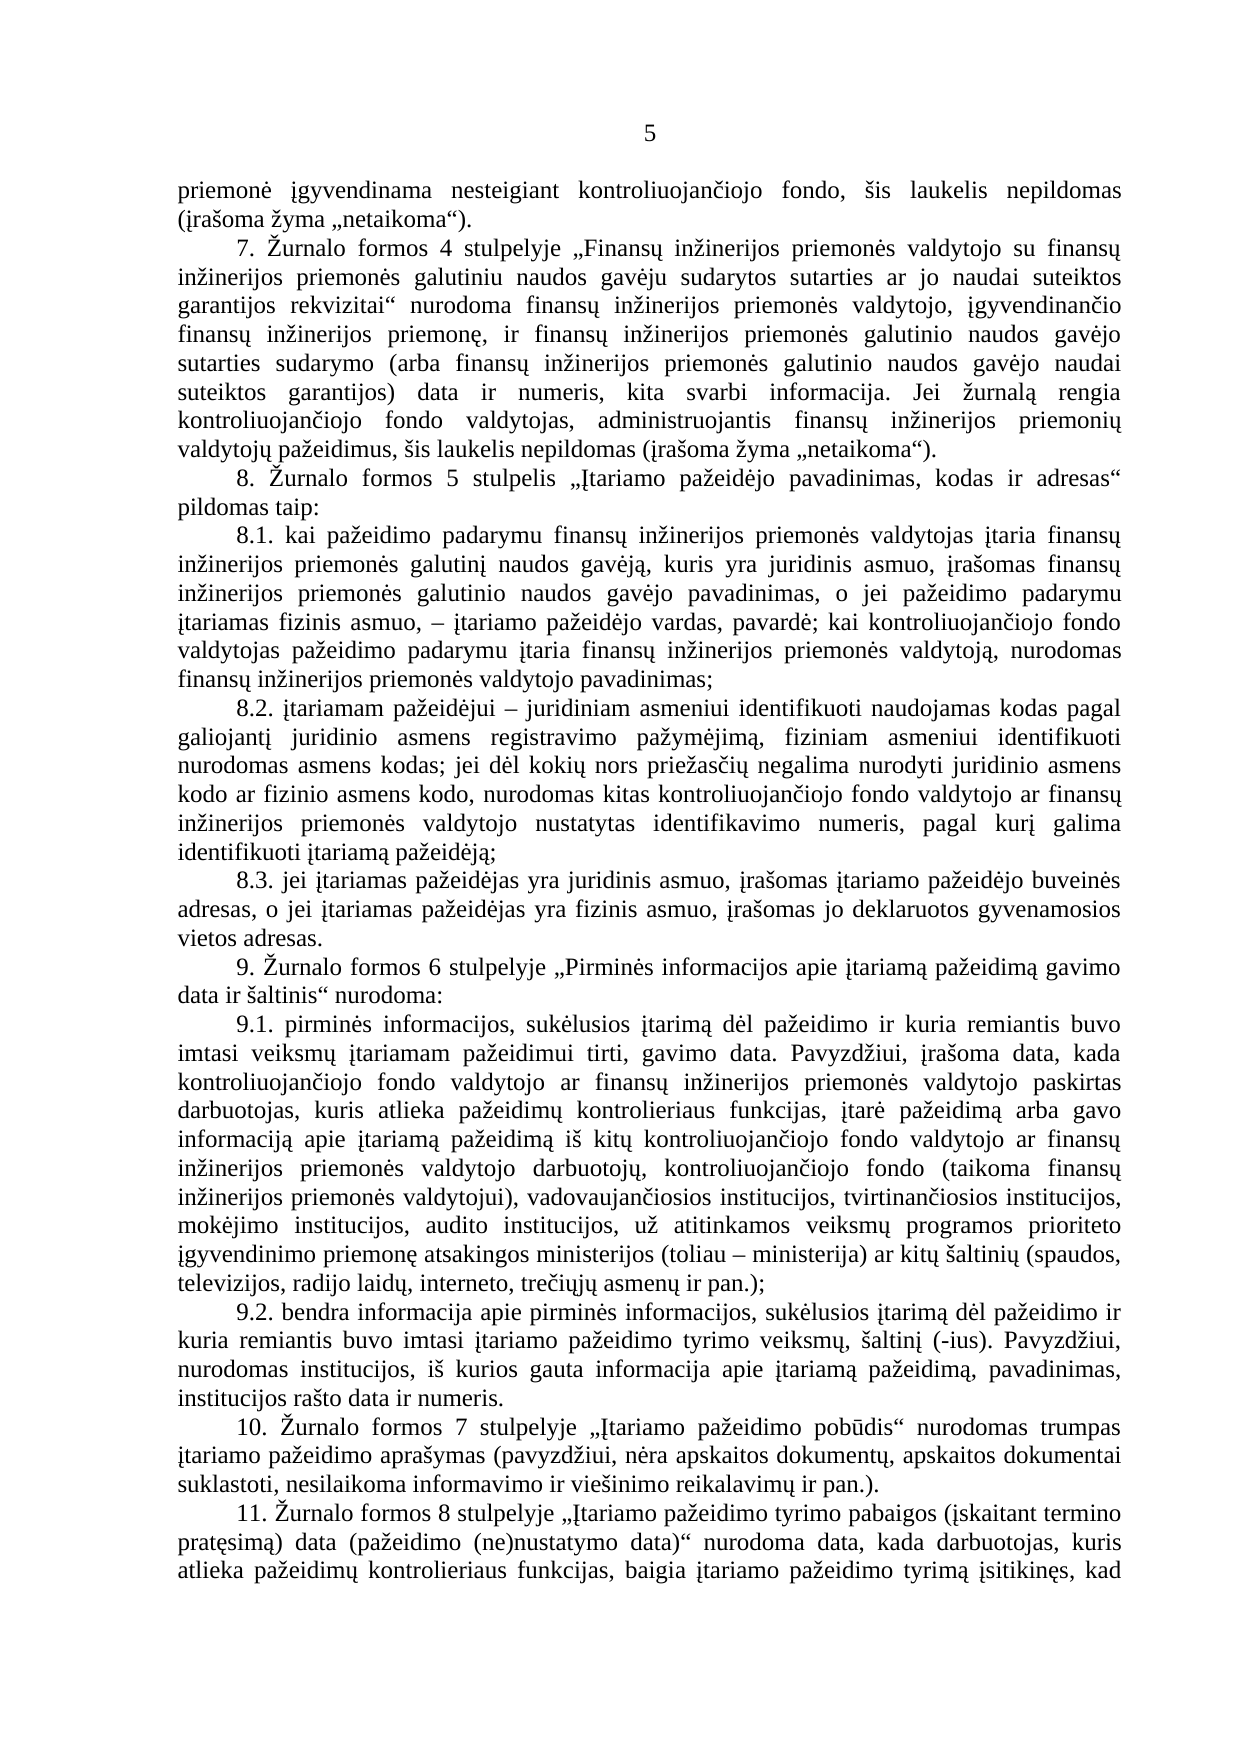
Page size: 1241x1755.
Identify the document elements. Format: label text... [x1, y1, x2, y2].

text 8.1. kai pažeidimo padarymu finansų inžinerijos priemonės valdytojas įtaria finansų inžinerijos priemonės galutinį naudos gavėją, kuris yra juridinis asmuo, įrašomas finansų inžinerijos priemonės galutinio naudos gavėjo pavadinimas, o jei pažeidimo padarymu įtariamas fizinis asmuo, – įtariamo pažeidėjo vardas, pavardė; kai kontroliuojančiojo fondo valdytojas pažeidimo padarymu įtaria finansų inžinerijos priemonės valdytoją, nurodomas finansų inžinerijos priemonės valdytojo pavadinimas; [177, 521, 1122, 693]
text 8.3. jei įtariamas pažeidėjas yra juridinis asmuo, įrašomas įtariamo pažeidėjo buveinės adresas, o jei įtariamas pažeidėjas yra fizinis asmuo, įrašomas jo deklaruotos gyvenamosios vietos adresas. [177, 866, 1122, 952]
text 7. Žurnalo formos 4 stulpelyje „Finansų inžinerijos priemonės valdytojo su finansų inžinerijos priemonės galutiniu naudos gavėju sudarytos sutarties ar jo naudai suteiktos garantijos rekvizitai“ nurodoma finansų inžinerijos priemonės valdytojo, įgyvendinančio finansų inžinerijos priemonę, ir finansų inžinerijos priemonės galutinio naudos gavėjo sutarties sudarymo (arba finansų inžinerijos priemonės galutinio naudos gavėjo naudai suteiktos garantijos) data ir numeris, kita svarbi informacija. Jei žurnalą rengia kontroliuojančiojo fondo valdytojas, administruojantis finansų inžinerijos priemonių valdytojų pažeidimus, šis laukelis nepildomas (įrašoma žyma „netaikoma“). [177, 233, 1122, 463]
text 8.2. įtariamam pažeidėjui – juridiniam asmeniui identifikuoti naudojamas kodas pagal galiojantį juridinio asmens registravimo pažymėjimą, fiziniam asmeniui identifikuoti nurodomas asmens kodas; jei dėl kokių nors priežasčių negalima nurodyti juridinio asmens kodo ar fizinio asmens kodo, nurodomas kitas kontroliuojančiojo fondo valdytojo ar finansų inžinerijos priemonės valdytojo nustatytas identifikavimo numeris, pagal kurį galima identifikuoti įtariamą pažeidėją; [177, 693, 1122, 866]
text 8. Žurnalo formos 5 stulpelis „Įtariamo pažeidėjo pavadinimas, kodas ir adresas“ pildomas taip: [177, 463, 1122, 521]
text priemonė įgyvendinama nesteigiant kontroliuojančiojo fondo, šis laukelis nepildomas (įrašoma žyma „netaikoma“). [177, 176, 1122, 233]
text 9.1. pirminės informacijos, sukėlusios įtarimą dėl pažeidimo ir kuria remiantis buvo imtasi veiksmų įtariamam pažeidimui tirti, gavimo data. Pavyzdžiui, įrašoma data, kada kontroliuojančiojo fondo valdytojo ar finansų inžinerijos priemonės valdytojo paskirtas darbuotojas, kuris atlieka pažeidimų kontrolieriaus funkcijas, įtarė pažeidimą arba gavo informaciją apie įtariamą pažeidimą iš kitų kontroliuojančiojo fondo valdytojo ar finansų inžinerijos priemonės valdytojo darbuotojų, kontroliuojančiojo fondo (taikoma finansų inžinerijos priemonės valdytojui), vadovaujančiosios institucijos, tvirtinančiosios institucijos, mokėjimo institucijos, audito institucijos, už atitinkamos veiksmų programos prioriteto įgyvendinimo priemonę atsakingos ministerijos (toliau – ministerija) ar kitų šaltinių (spaudos, televizijos, radijo laidų, interneto, trečiųjų asmenų ir pan.); [177, 1009, 1122, 1297]
text 11. Žurnalo formos 8 stulpelyje „Įtariamo pažeidimo tyrimo pabaigos (įskaitant termino pratęsimą) data (pažeidimo (ne)nustatymo data)“ nurodoma data, kada darbuotojas, kuris atlieka pažeidimų kontrolieriaus funkcijas, baigia įtariamo pažeidimo tyrimą įsitikinęs, kad [177, 1498, 1122, 1584]
text 9. Žurnalo formos 6 stulpelyje „Pirminės informacijos apie įtariamą pažeidimą gavimo data ir šaltinis“ nurodoma: [177, 952, 1122, 1009]
text 10. Žurnalo formos 7 stulpelyje „Įtariamo pažeidimo pobūdis“ nurodomas trumpas įtariamo pažeidimo aprašymas (pavyzdžiui, nėra apskaitos dokumentų, apskaitos dokumentai suklastoti, nesilaikoma informavimo ir viešinimo reikalavimų ir pan.). [177, 1412, 1122, 1498]
text 9.2. bendra informacija apie pirminės informacijos, sukėlusios įtarimą dėl pažeidimo ir kuria remiantis buvo imtasi įtariamo pažeidimo tyrimo veiksmų, šaltinį (-ius). Pavyzdžiui, nurodomas institucijos, iš kurios gauta informacija apie įtariamą pažeidimą, pavadinimas, institucijos rašto data ir numeris. [177, 1297, 1122, 1412]
